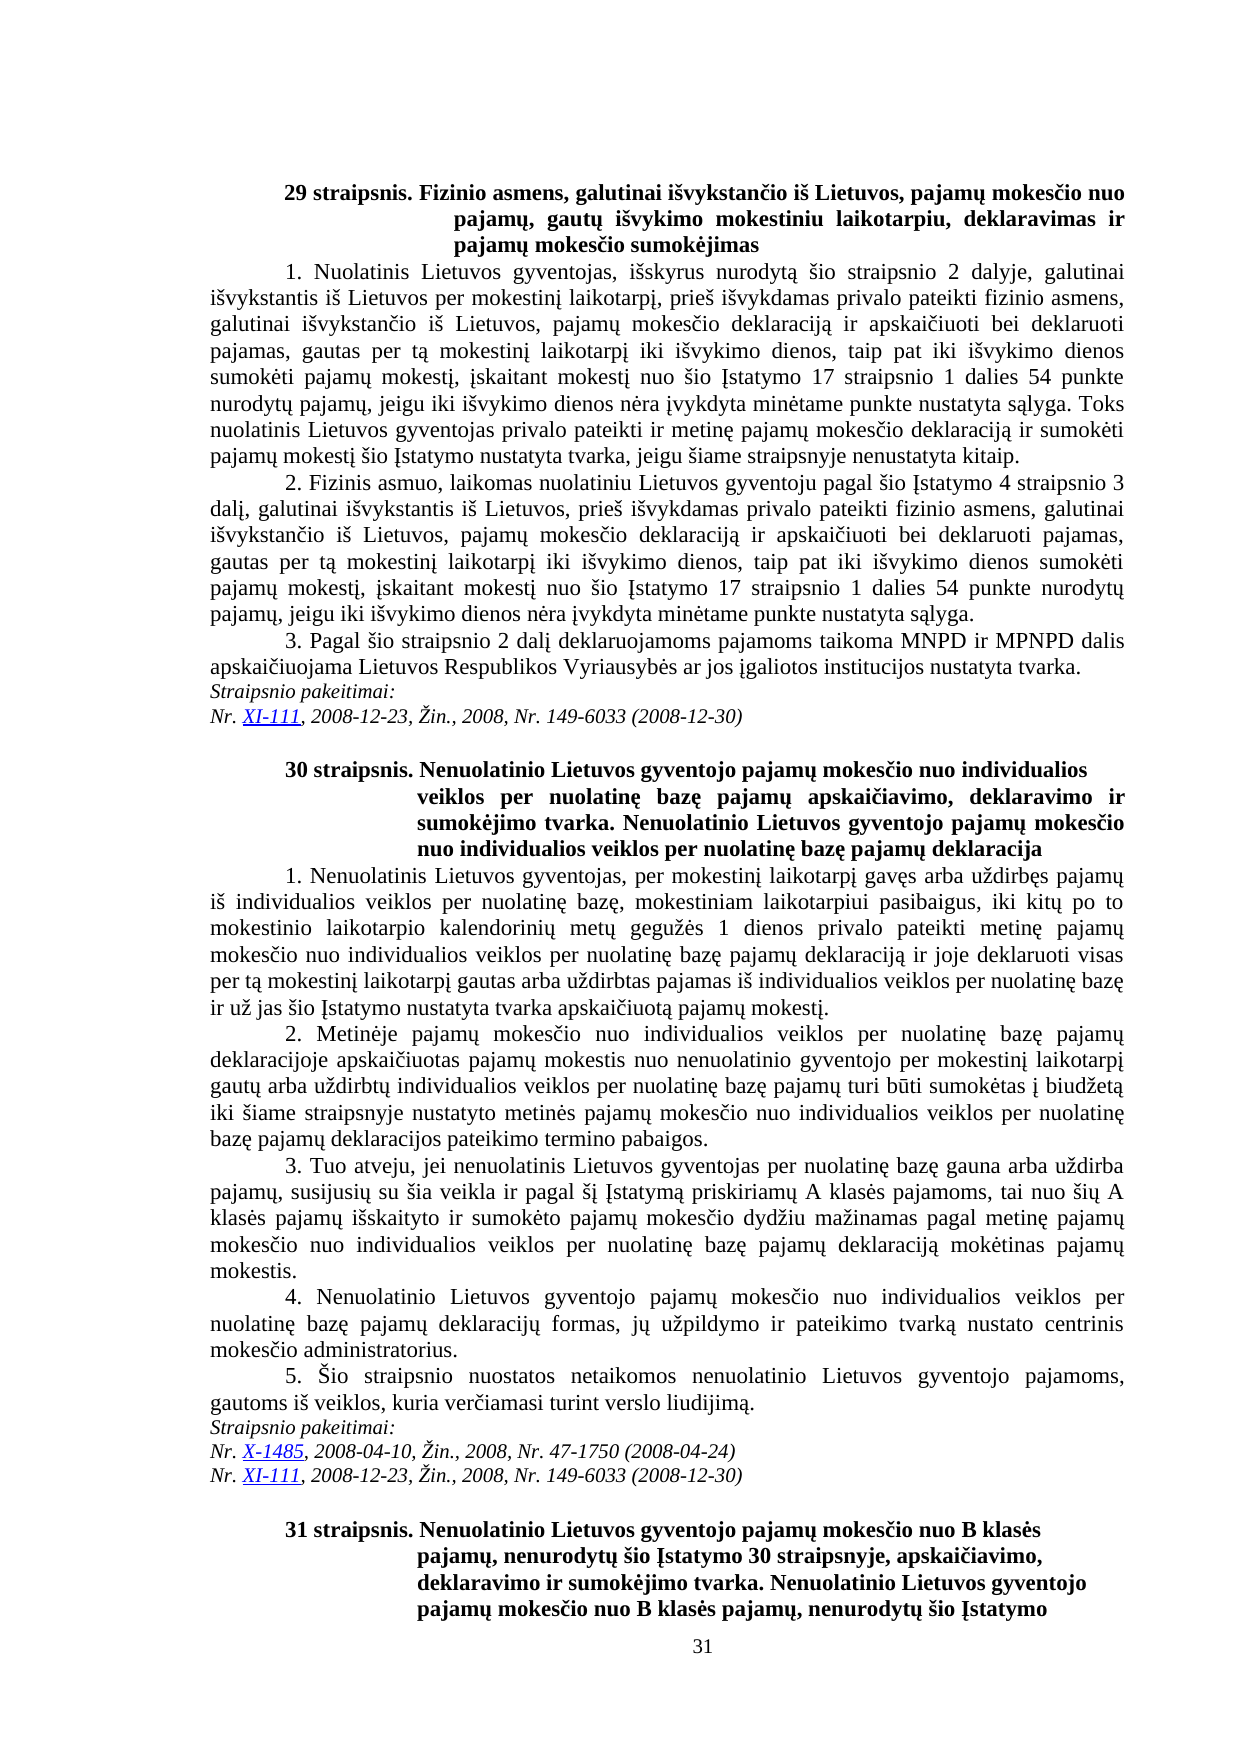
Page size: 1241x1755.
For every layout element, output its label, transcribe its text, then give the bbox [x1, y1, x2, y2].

text 30 straipsnis. Nenuolatinio Lietuvos gyventojo pajamų mokesčio nuo individualios [285, 756, 1126, 783]
text Straipsnio pakeitimai: [210, 1415, 1126, 1439]
text veiklos per nuolatinę bazę pajamų apskaičiavimo, deklaravimo ir sumokėjimo tvarka. Nenuolatinio Lietuvos gyventojo pajamų mokesčio nuo individualios veiklos per nuolatinę bazę pajamų deklaracija [417, 783, 1126, 862]
text pajamų, nenurodytų šio Įstatymo 30 straipsnyje, apskaičiavimo, [417, 1542, 1126, 1569]
text 3. Pagal šio straipsnio 2 dalį deklaruojamoms pajamoms taikoma MNPD ir MPNPD dalis apskaičiuojama Lietuvos Respublikos Vyriausybės ar jos įgaliotos institucijos nustatyta tvarka. [210, 627, 1126, 679]
text 31 straipsnis. Nenuolatinio Lietuvos gyventojo pajamų mokesčio nuo B klasės [285, 1516, 1126, 1542]
text Nr. X-1485, 2008-04-10, Žin., 2008, Nr. 47-1750 (2008-04-24) [210, 1439, 1126, 1463]
text Nr. XI-111, 2008-12-23, Žin., 2008, Nr. 149-6033 (2008-12-30) [210, 703, 1126, 728]
text 2. Metinėje pajamų mokesčio nuo individualios veiklos per nuolatinę bazę pajamų deklaracijoje apskaičiuotas pajamų mokestis nuo nenuolatinio gyventojo per mokestinį laikotarpį gautų arba uždirbtų individualios veiklos per nuolatinę bazę pajamų turi būti sumokėtas į biudžetą iki šiame straipsnyje nustatyto metinės pajamų mokesčio nuo individualios veiklos per nuolatinę bazę pajamų deklaracijos pateikimo termino pabaigos. [210, 1020, 1126, 1152]
text 2. Fizinis asmuo, laikomas nuolatiniu Lietuvos gyventoju pagal šio Įstatymo 4 straipsnio 3 dalį, galutinai išvykstantis iš Lietuvos, prieš išvykdamas privalo pateikti fizinio asmens, galutinai išvykstančio iš Lietuvos, pajamų mokesčio deklaraciją ir apskaičiuoti bei deklaruoti pajamas, gautas per tą mokestinį laikotarpį iki išvykimo dienos, taip pat iki išvykimo dienos sumokėti pajamų mokestį, įskaitant mokestį nuo šio Įstatymo 17 straipsnio 1 dalies 54 punkte nurodytų pajamų, jeigu iki išvykimo dienos nėra įvykdyta minėtame punkte nustatyta sąlyga. [210, 469, 1126, 627]
text Straipsnio pakeitimai: [210, 679, 1126, 703]
text 1. Nenuolatinis Lietuvos gyventojas, per mokestinį laikotarpį gavęs arba uždirbęs pajamų iš individualios veiklos per nuolatinę bazę, mokestiniam laikotarpiui pasibaigus, iki kitų po to mokestinio laikotarpio kalendorinių metų gegužės 1 dienos privalo pateikti metinę pajamų mokesčio nuo individualios veiklos per nuolatinę bazę pajamų deklaraciją ir joje deklaruoti visas per tą mokestinį laikotarpį gautas arba uždirbtas pajamas iš individualios veiklos per nuolatinę bazę ir už jas šio Įstatymo nustatyta tvarka apskaičiuotą pajamų mokestį. [210, 862, 1126, 1020]
text 4. Nenuolatinio Lietuvos gyventojo pajamų mokesčio nuo individualios veiklos per nuolatinę bazę pajamų deklaracijų formas, jų užpildymo ir pateikimo tvarką nustato centrinis mokesčio administratorius. [210, 1283, 1126, 1362]
text Nr. XI-111, 2008-12-23, Žin., 2008, Nr. 149-6033 (2008-12-30) [210, 1463, 1126, 1487]
text 1. Nuolatinis Lietuvos gyventojas, išskyrus nurodytą šio straipsnio 2 dalyje, galutinai išvykstantis iš Lietuvos per mokestinį laikotarpį, prieš išvykdamas privalo pateikti fizinio asmens, galutinai išvykstančio iš Lietuvos, pajamų mokesčio deklaraciją ir apskaičiuoti bei deklaruoti pajamas, gautas per tą mokestinį laikotarpį iki išvykimo dienos, taip pat iki išvykimo dienos sumokėti pajamų mokestį, įskaitant mokestį nuo šio Įstatymo 17 straipsnio 1 dalies 54 punkte nurodytų pajamų, jeigu iki išvykimo dienos nėra įvykdyta minėtame punkte nustatyta sąlyga. Toks nuolatinis Lietuvos gyventojas privalo pateikti ir metinę pajamų mokesčio deklaraciją ir sumokėti pajamų mokestį šio Įstatymo nustatyta tvarka, jeigu šiame straipsnyje nenustatyta kitaip. [210, 258, 1126, 469]
text pajamų mokesčio nuo B klasės pajamų, nenurodytų šio Įstatymo [417, 1595, 1126, 1622]
text deklaravimo ir sumokėjimo tvarka. Nenuolatinio Lietuvos gyventojo [417, 1569, 1126, 1595]
text 3. Tuo atveju, jei nenuolatinis Lietuvos gyventojas per nuolatinę bazę gauna arba uždirba pajamų, susijusių su šia veikla ir pagal šį Įstatymą priskiriamų A klasės pajamoms, tai nuo šių A klasės pajamų išskaityto ir sumokėto pajamų mokesčio dydžiu mažinamas pagal metinę pajamų mokesčio nuo individualios veiklos per nuolatinę bazę pajamų deklaraciją mokėtinas pajamų mokestis. [210, 1152, 1126, 1283]
text 29 straipsnis. Fizinio asmens, galutinai išvykstančio iš Lietuvos, pajamų mokesčio nuo pajamų, gautų išvykimo mokestiniu laikotarpiu, deklaravimas ir pajamų mokesčio sumokėjimas [284, 179, 1126, 258]
text 5. Šio straipsnio nuostatos netaikomos nenuolatinio Lietuvos gyventojo pajamoms, gautoms iš veiklos, kuria verčiamasi turint verslo liudijimą. [210, 1362, 1126, 1415]
